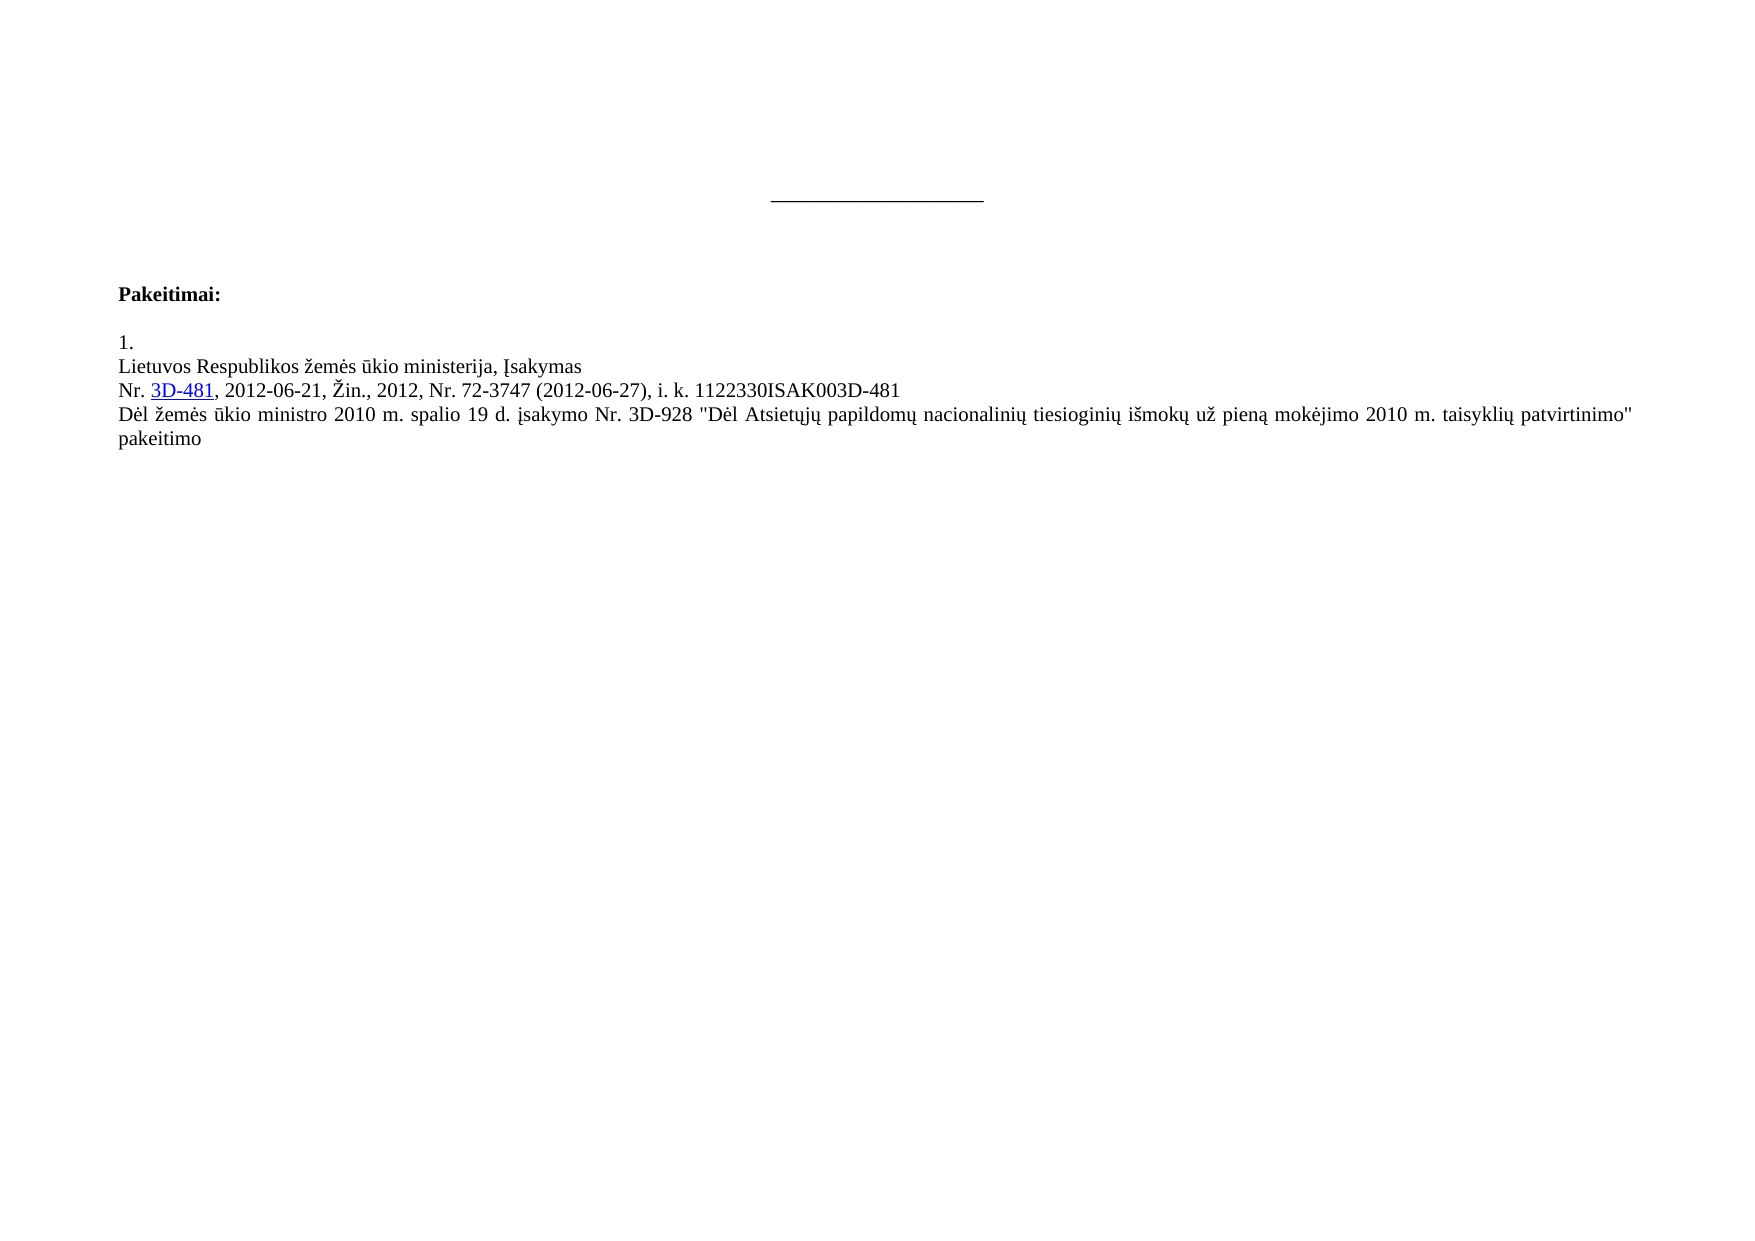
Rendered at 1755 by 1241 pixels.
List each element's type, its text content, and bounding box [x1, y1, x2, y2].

text Nr. 3D-481, 2012-06-21, Žin., 2012, Nr. 72-3747 (2012-06-27), i. k. 1122330ISAK003D-481 [118, 378, 1636, 402]
text 1. [118, 330, 1636, 354]
text Lietuvos Respublikos žemės ūkio ministerija, Įsakymas [118, 354, 1636, 378]
text _________________ [118, 176, 1636, 205]
text Pakeitimai: [118, 282, 1636, 306]
text Dėl žemės ūkio ministro 2010 m. spalio 19 d. įsakymo Nr. 3D-928 "Dėl Atsietųjų papildomų nacionalinių tiesioginių išmokų už pieną mokėjimo 2010 m. taisyklių patvirtinimo" pakeitimo [118, 402, 1636, 450]
